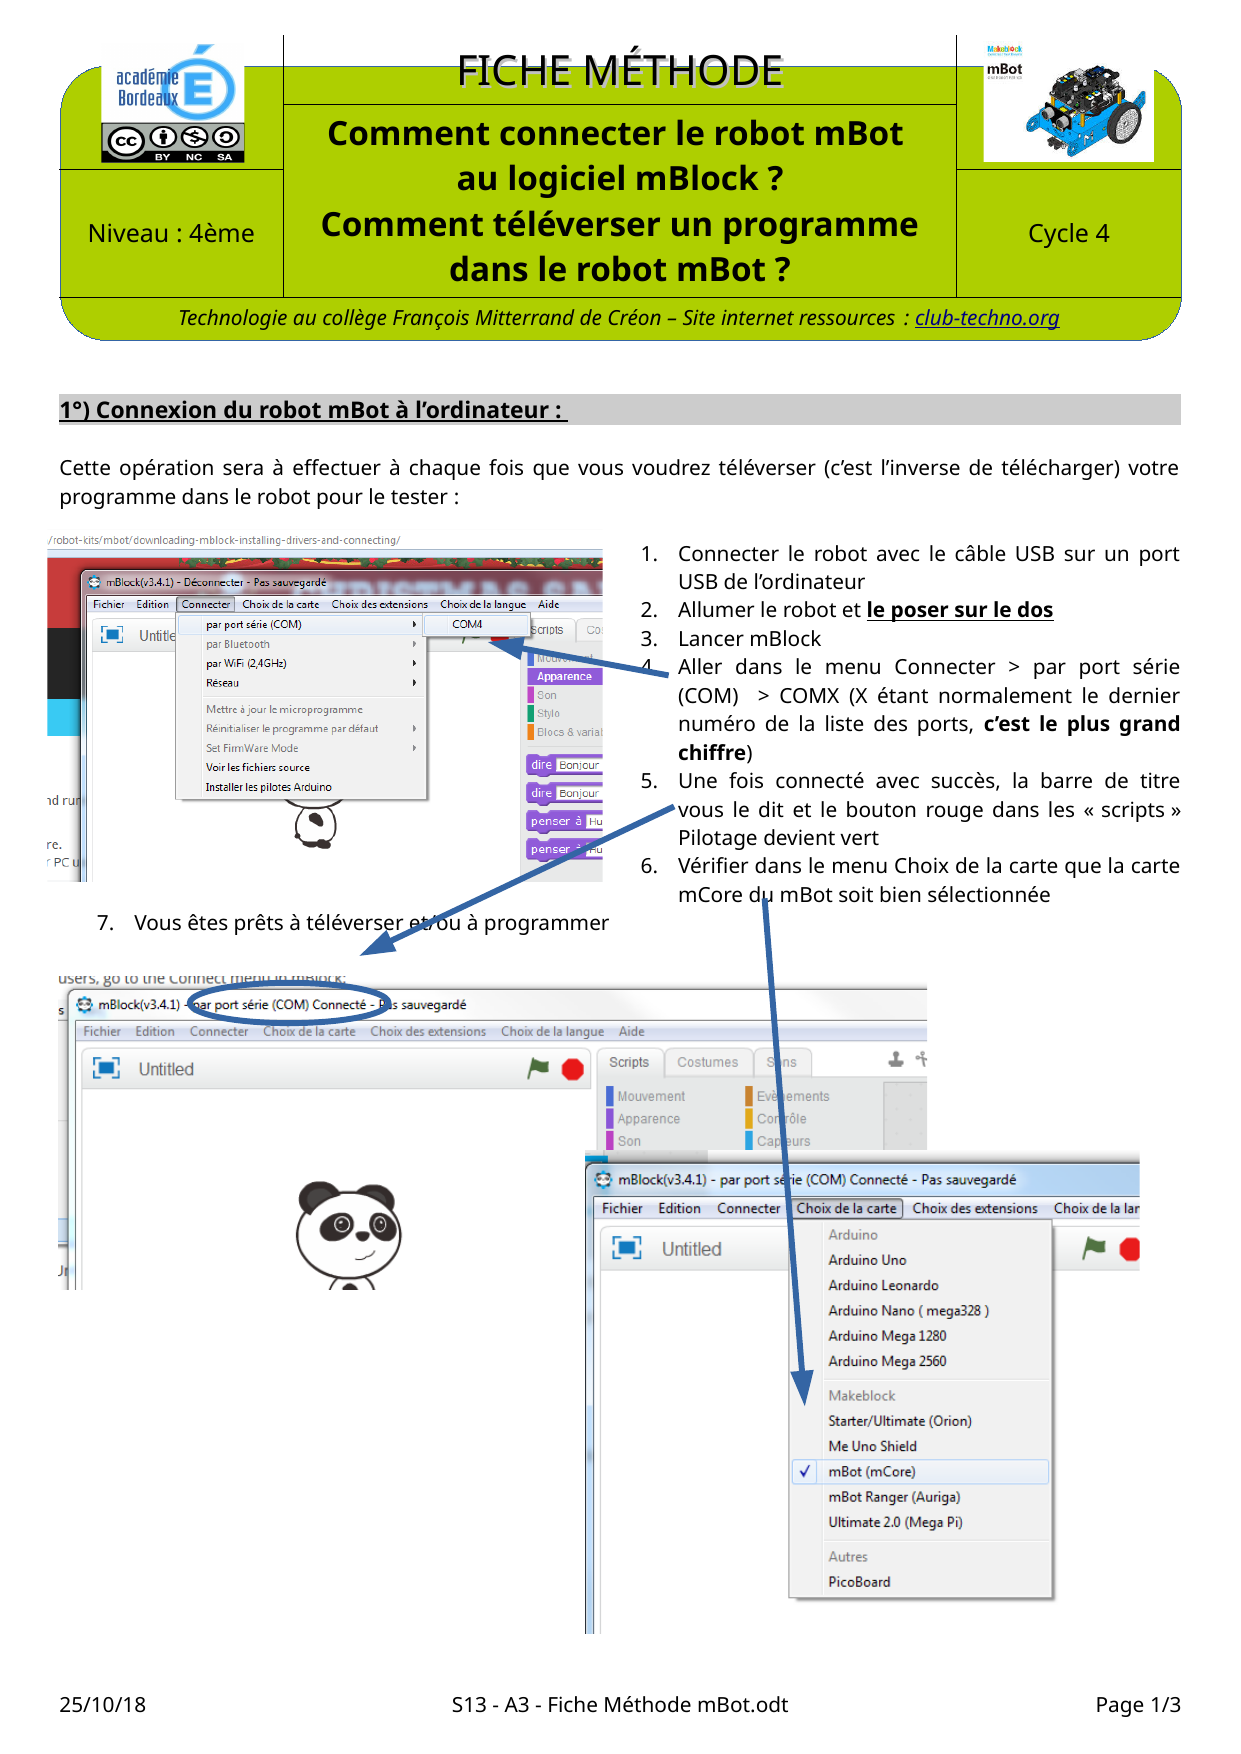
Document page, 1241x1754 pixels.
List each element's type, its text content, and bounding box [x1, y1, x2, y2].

list Une fois connecté avec succès, la barre de titre vous le dit et le bouton rouge dans les « scripts » Pilotage devient vert [603, 766, 1181, 852]
picture [101, 43, 245, 163]
table_header [957, 35, 1181, 100]
picture [58, 976, 1140, 1634]
list Cette opération sera à effectuer à chaque fois que vous voudrez téléverser (c’est l’inverse de télécharger) votre programme dans le robot pour le tester : [59, 453, 1181, 510]
picture [983, 41, 1154, 162]
list Vous êtes prêts à téléverser et/ou à programmer [97, 908, 451, 937]
list Vous êtes prêts à téléverser et/ou à programmer [769, 908, 1181, 937]
list Allumer le robot et le poser sur le dos [603, 596, 1181, 624]
list Vous êtes prêts à téléverser et/ou à programmer [409, 908, 764, 937]
list Vérifier dans le menu Choix de la carte que la carte mCore du mBot soit bien sélectionnée [470, 852, 1181, 908]
table_header FICHE MÉTHODE [284, 35, 956, 66]
list Lancer mBlock [603, 624, 1181, 652]
list 1°) Connexion du robot mBot à l’ordinateur : [59, 394, 1181, 425]
list Aller dans le menu Connecter > par port série (COM) > COMX (X étant normalement le dernier numéro de la liste des ports, c’est le plus grand chiffre) [603, 652, 1181, 766]
picture [47, 529, 603, 882]
picture [525, 844, 603, 882]
table_header [59, 35, 283, 168]
list [97, 882, 505, 908]
list Connecter le robot avec le câble USB sur un port USB de l’ordinateur [603, 539, 1181, 596]
